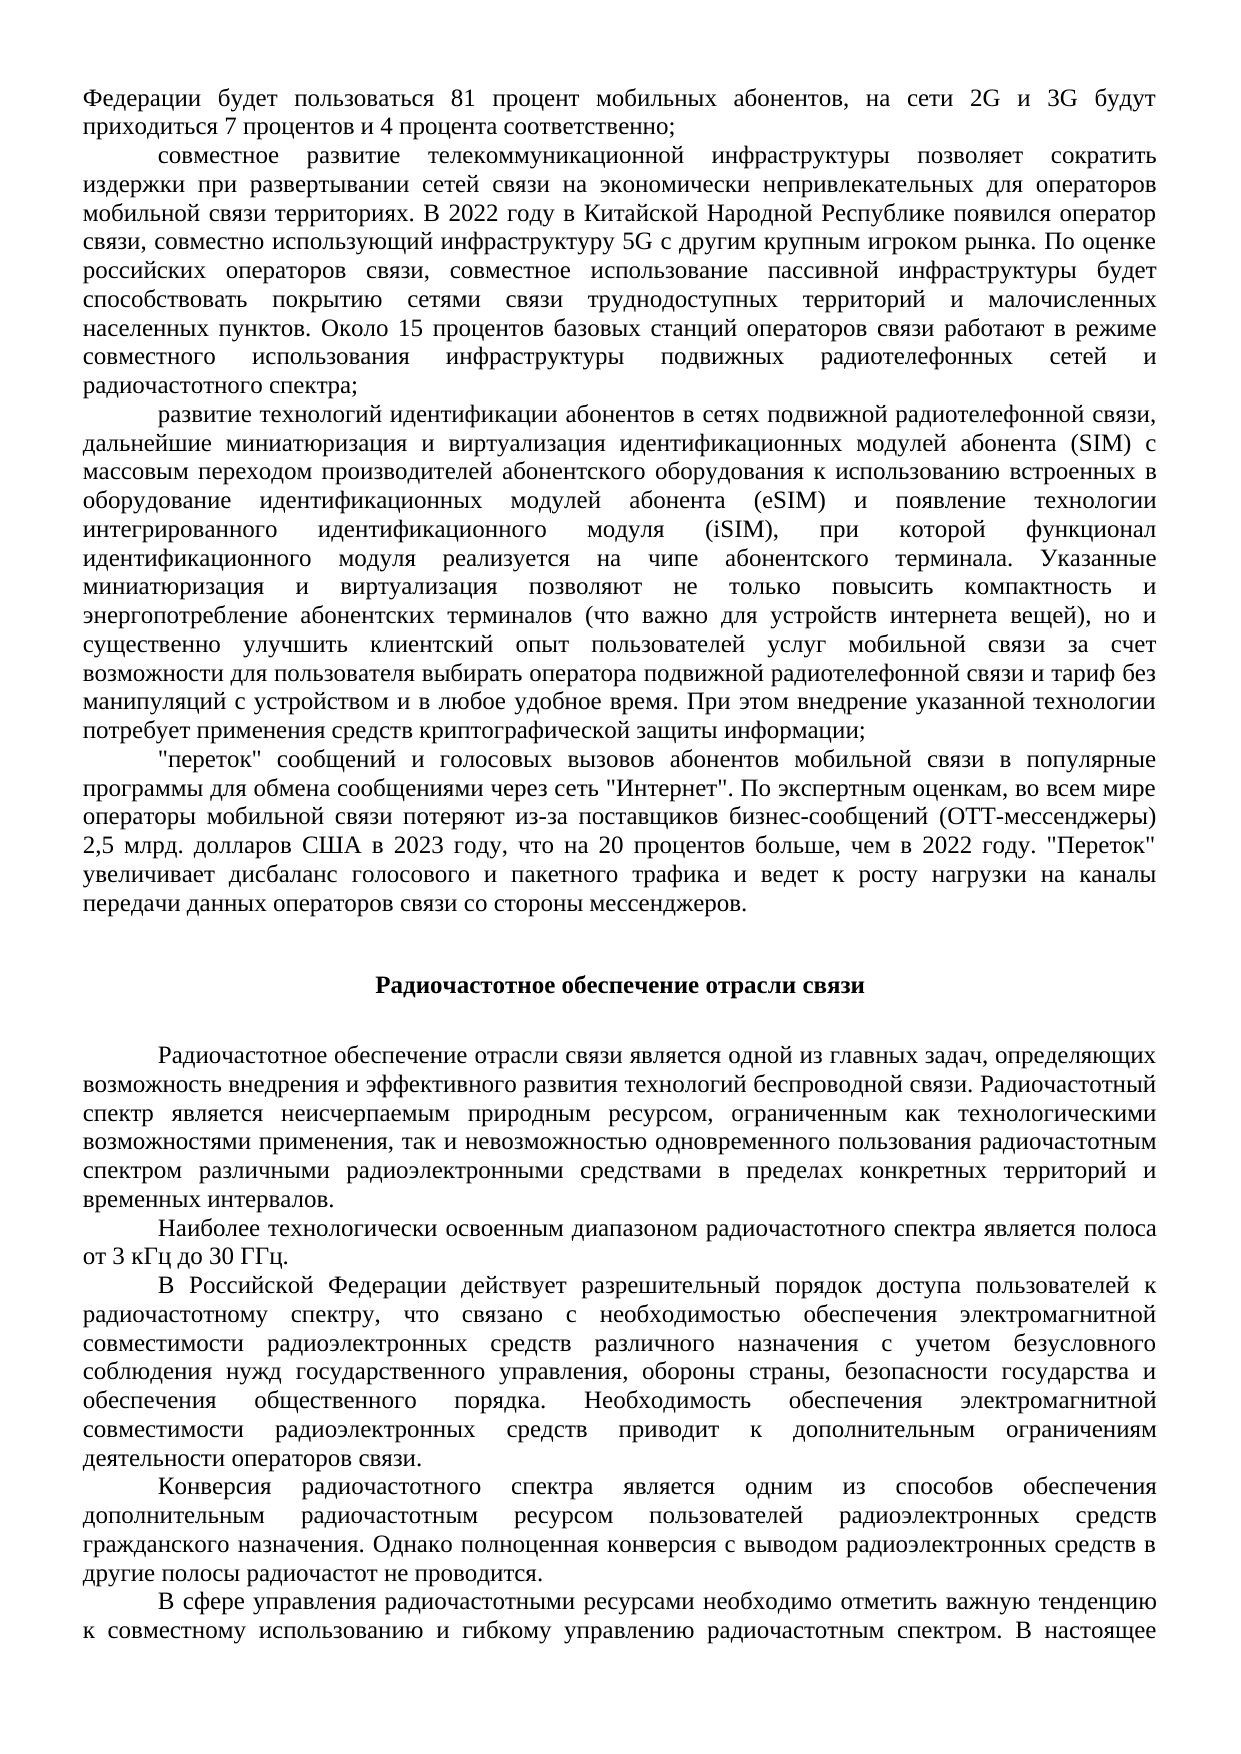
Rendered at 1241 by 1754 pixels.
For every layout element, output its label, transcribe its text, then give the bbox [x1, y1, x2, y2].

text В сфере управления радиочастотными ресурсами необходимо отметить важную тенденцию к совместному использованию и гибкому управлению радиочастотным спектром. В настоящее [83, 1586, 1157, 1644]
text совместное развитие телекоммуникационной инфраструктуры позволяет сократить издержки при развертывании сетей связи на экономически непривлекательных для операторов мобильной связи территориях. В 2022 году в Китайской Народной Республике появился оператор связи, совместно использующий инфраструктуру 5G с другим крупным игроком рынка. По оценке российских операторов связи, совместное использование пассивной инфраструктуры будет способствовать покрытию сетями связи труднодоступных территорий и малочисленных населенных пунктов. Около 15 процентов базовых станций операторов связи работают в режиме совместного использования инфраструктуры подвижных радиотелефонных сетей и радиочастотного спектра; [83, 140, 1157, 399]
text Конверсия радиочастотного спектра является одним из способов обеспечения дополнительным радиочастотным ресурсом пользователей радиоэлектронных средств гражданского назначения. Однако полноценная конверсия с выводом радиоэлектронных средств в другие полосы радиочастот не проводится. [83, 1471, 1157, 1586]
subtitle Радиочастотное обеспечение отрасли связи [83, 970, 1157, 999]
text "переток" сообщений и голосовых вызовов абонентов мобильной связи в популярные программы для обмена сообщениями через сеть "Интернет". По экспертным оценкам, во всем мире операторы мобильной связи потеряют из-за поставщиков бизнес-сообщений (ОТТ-мессенджеры) 2,5 млрд. долларов США в 2023 году, что на 20 процентов больше, чем в 2022 году. "Переток" увеличивает дисбаланс голосового и пакетного трафика и ведет к росту нагрузки на каналы передачи данных операторов связи со стороны мессенджеров. [83, 744, 1157, 916]
text В Российской Федерации действует разрешительный порядок доступа пользователей к радиочастотному спектру, что связано с необходимостью обеспечения электромагнитной совместимости радиоэлектронных средств различного назначения с учетом безусловного соблюдения нужд государственного управления, обороны страны, безопасности государства и обеспечения общественного порядка. Необходимость обеспечения электромагнитной совместимости радиоэлектронных средств приводит к дополнительным ограничениям деятельности операторов связи. [83, 1270, 1157, 1471]
text Радиочастотное обеспечение отрасли связи является одной из главных задач, определяющих возможность внедрения и эффективного развития технологий беспроводной связи. Радиочастотный спектр является неисчерпаемым природным ресурсом, ограниченным как технологическими возможностями применения, так и невозможностью одновременного пользования радиочастотным спектром различными радиоэлектронными средствами в пределах конкретных территорий и временных интервалов. [83, 1040, 1157, 1213]
text Федерации будет пользоваться 81 процент мобильных абонентов, на сети 2G и 3G будут приходиться 7 процентов и 4 процента соответственно; [83, 83, 1157, 140]
text Наиболее технологически освоенным диапазоном радиочастотного спектра является полоса от 3 кГц до 30 ГГц. [83, 1213, 1157, 1270]
text развитие технологий идентификации абонентов в сетях подвижной радиотелефонной связи, дальнейшие миниатюризация и виртуализация идентификационных модулей абонента (SIM) с массовым переходом производителей абонентского оборудования к использованию встроенных в оборудование идентификационных модулей абонента (eSIM) и появление технологии интегрированного идентификационного модуля (iSIM), при которой функционал идентификационного модуля реализуется на чипе абонентского терминала. Указанные миниатюризация и виртуализация позволяют не только повысить компактность и энергопотребление абонентских терминалов (что важно для устройств интернета вещей), но и существенно улучшить клиентский опыт пользователей услуг мобильной связи за счет возможности для пользователя выбирать оператора подвижной радиотелефонной связи и тариф без манипуляций с устройством и в любое удобное время. При этом внедрение указанной технологии потребует применения средств криптографической защиты информации; [83, 399, 1157, 744]
